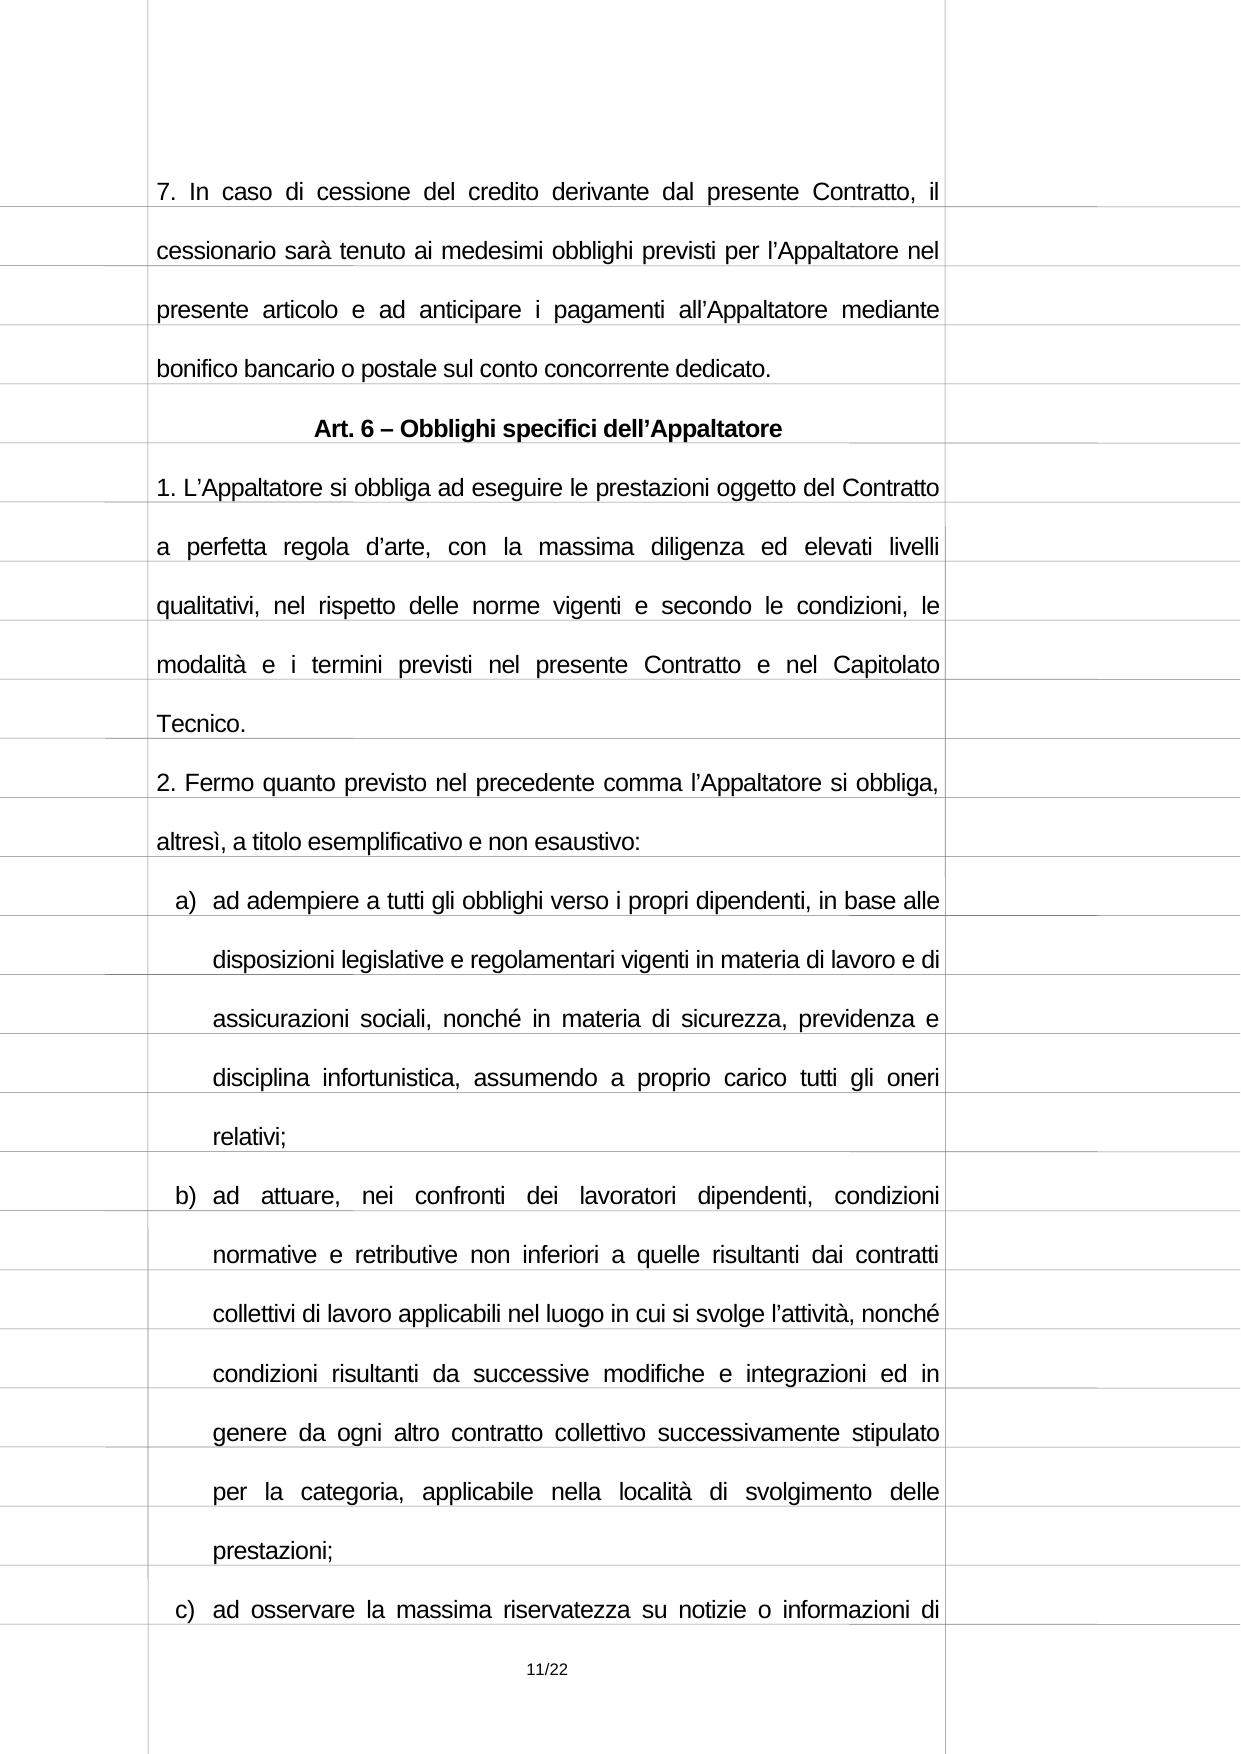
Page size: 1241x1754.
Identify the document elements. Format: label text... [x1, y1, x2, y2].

text a perfetta regola d’arte, con la massima diligenza ed elevati livelli [156, 503, 941, 560]
text modalità e i termini previsti nel presente Contratto e nel Capitolato [156, 621, 941, 678]
list ad attuare, nei confronti dei lavoratori dipendenti, condizioni [175, 1158, 941, 1210]
list assicurazioni sociali, nonché in materia di sicurezza, previdenza e [175, 975, 941, 1033]
list disciplina infortunistica, assumendo a proprio carico tutti gli oneri [175, 1034, 941, 1092]
list disposizioni legislative e regolamentari vigenti in materia di lavoro e di [175, 916, 941, 974]
text 7. In caso di cessione del credito derivante dal presente Contratto, il [156, 153, 941, 206]
list ad osservare la massima riservatezza su notizie o informazioni di [175, 1571, 941, 1623]
list relativi; [175, 1093, 941, 1151]
text cessionario sarà tenuto ai medesimi obblighi previsti per l’Appaltatore nel [156, 207, 941, 265]
text 1. L’Appaltatore si obbliga ad eseguire le prestazioni oggetto del Contratto [156, 449, 941, 501]
list normative e retributive non inferiori a quelle risultanti dai contratti [175, 1212, 941, 1269]
list condizioni risultanti da successive modifiche e integrazioni ed in [175, 1330, 941, 1387]
text [156, 444, 941, 449]
list per la categoria, applicabile nella località di svolgimento delle [175, 1448, 941, 1505]
text Art. 6 – Obblighi specifici dell’Appaltatore [156, 390, 941, 442]
list collettivi di lavoro applicabili nel luogo in cui si svolge l’attività, nonché [175, 1271, 941, 1328]
text qualitativi, nel rispetto delle norme vigenti e secondo le condizioni, le [156, 562, 941, 619]
text Tecnico. [156, 680, 941, 738]
list ad adempiere a tutti gli obblighi verso i propri dipendenti, in base alle [175, 862, 941, 915]
text bonifico bancario o postale sul conto concorrente dedicato. [156, 326, 941, 383]
list prestazioni; [175, 1507, 941, 1564]
text 2. Fermo quanto previsto nel precedente comma l’Appaltatore si obbliga, [156, 744, 941, 797]
text altresì, a titolo esemplificativo e non esaustivo: [156, 798, 941, 856]
list genere da ogni altro contratto collettivo successivamente stipulato [175, 1389, 941, 1446]
list [175, 1625, 941, 1630]
text presente articolo e ad anticipare i pagamenti all’Appaltatore mediante [156, 267, 941, 324]
text [156, 857, 941, 862]
